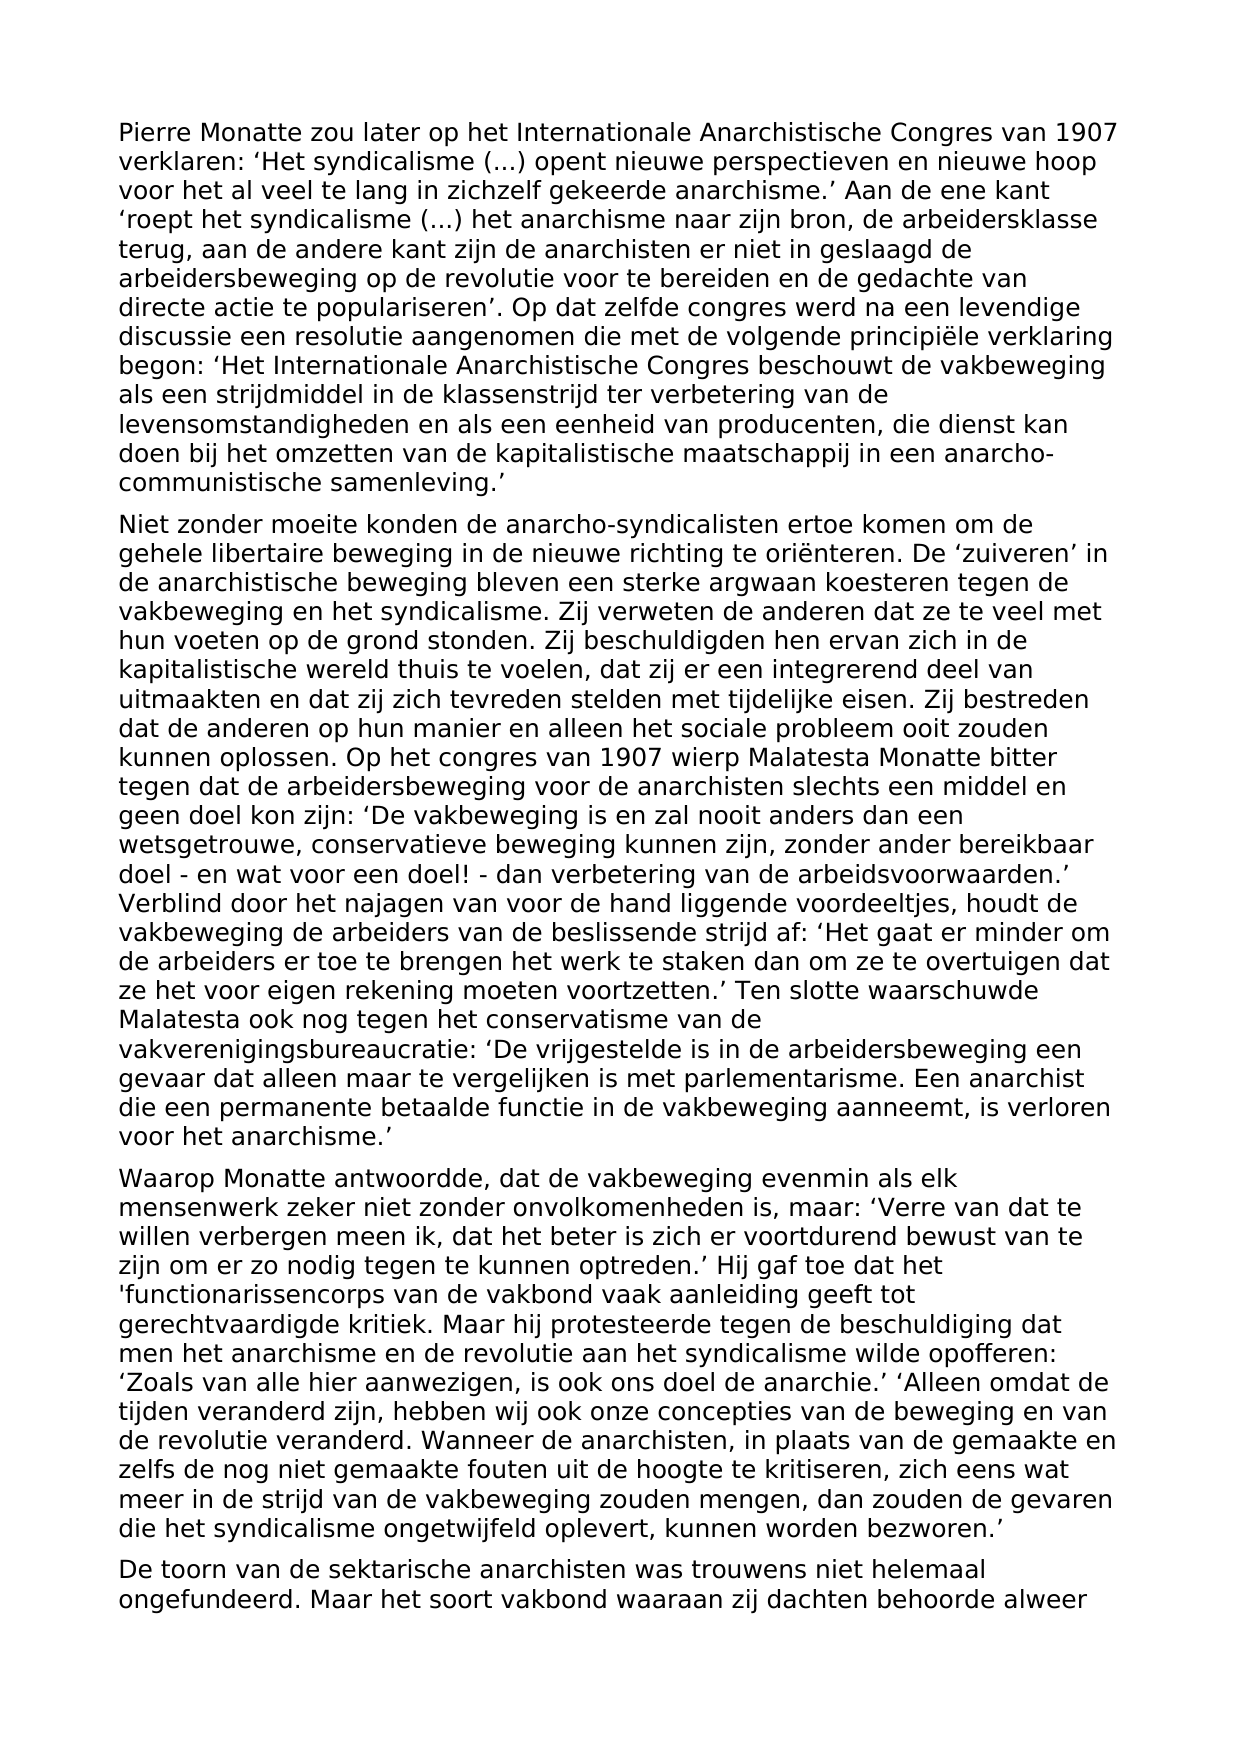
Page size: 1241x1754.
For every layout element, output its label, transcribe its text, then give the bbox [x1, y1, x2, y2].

text Pierre Monatte zou later op het Internationale Anarchistische Congres van 1907 verklaren: ‘Het syndicalisme (...) opent nieuwe perspectieven en nieuwe hoop voor het al veel te lang in zichzelf gekeerde anarchisme.’ Aan de ene kant ‘roept het syndicalisme (...) het anarchisme naar zijn bron, de arbeidersklasse terug, aan de andere kant zijn de anarchisten er niet in geslaagd de arbeidersbeweging op de revolutie voor te bereiden en de gedachte van directe actie te populariseren’. Op dat zelfde congres werd na een levendige discussie een resolutie aangenomen die met de volgende principiële verklaring begon: ‘Het Internationale Anarchistische Congres beschouwt de vakbeweging als een strijdmiddel in de klassenstrijd ter verbetering van de levensomstandigheden en als een eenheid van producenten, die dienst kan doen bij het omzetten van de kapitalistische maatschappij in een anarcho-communistische samenleving.’ [118, 118, 1122, 497]
text De toorn van de sektarische anarchisten was trouwens niet helemaal ongefundeerd. Maar het soort vakbond waaraan zij dachten behoorde alweer [118, 1556, 1122, 1614]
text Waarop Monatte antwoordde, dat de vakbeweging evenmin als elk mensenwerk zeker niet zonder onvolkomenheden is, maar: ‘Verre van dat te willen verbergen meen ik, dat het beter is zich er voortdurend bewust van te zijn om er zo nodig tegen te kunnen optreden.’ Hij gaf toe dat het 'functionarissencorps van de vakbond vaak aanleiding geeft tot gerechtvaardigde kritiek. Maar hij protesteerde tegen de beschuldiging dat men het anarchisme en de revolutie aan het syndicalisme wilde opofferen: ‘Zoals van alle hier aanwezigen, is ook ons doel de anarchie.’ ‘Alleen omdat de tijden veranderd zijn, hebben wij ook onze concepties van de beweging en van de revolutie veranderd. Wanneer de anarchisten, in plaats van de gemaakte en zelfs de nog niet gemaakte fouten uit de hoogte te kritiseren, zich eens wat meer in de strijd van de vakbeweging zouden mengen, dan zouden de gevaren die het syndicalisme ongetwijfeld oplevert, kunnen worden bezworen.’ [118, 1164, 1122, 1543]
text Niet zonder moeite konden de anarcho-syndicalisten ertoe komen om de gehele libertaire beweging in de nieuwe richting te oriënteren. De ‘zuiveren’ in de anarchistische beweging bleven een sterke argwaan koesteren tegen de vakbeweging en het syndicalisme. Zij verweten de anderen dat ze te veel met hun voeten op de grond stonden. Zij beschuldigden hen ervan zich in de kapitalistische wereld thuis te voelen, dat zij er een integrerend deel van uitmaakten en dat zij zich tevreden stelden met tijdelijke eisen. Zij bestreden dat de anderen op hun manier en alleen het sociale probleem ooit zouden kunnen oplossen. Op het congres van 1907 wierp Malatesta Monatte bitter tegen dat de arbeidersbeweging voor de anarchisten slechts een middel en geen doel kon zijn: ‘De vakbeweging is en zal nooit anders dan een wetsgetrouwe, conservatieve beweging kunnen zijn, zonder ander bereikbaar doel - en wat voor een doel! - dan verbetering van de arbeidsvoorwaarden.’ Verblind door het najagen van voor de hand liggende voordeeltjes, houdt de vakbeweging de arbeiders van de beslissende strijd af: ‘Het gaat er minder om de arbeiders er toe te brengen het werk te staken dan om ze te overtuigen dat ze het voor eigen rekening moeten voortzetten.’ Ten slotte waarschuwde Malatesta ook nog tegen het conservatisme van de vakverenigingsbureaucratie: ‘De vrijgestelde is in de arbeidersbeweging een gevaar dat alleen maar te vergelijken is met parlementarisme. Een anarchist die een permanente betaalde functie in de vakbeweging aanneemt, is verloren voor het anarchisme.’ [118, 510, 1122, 1151]
